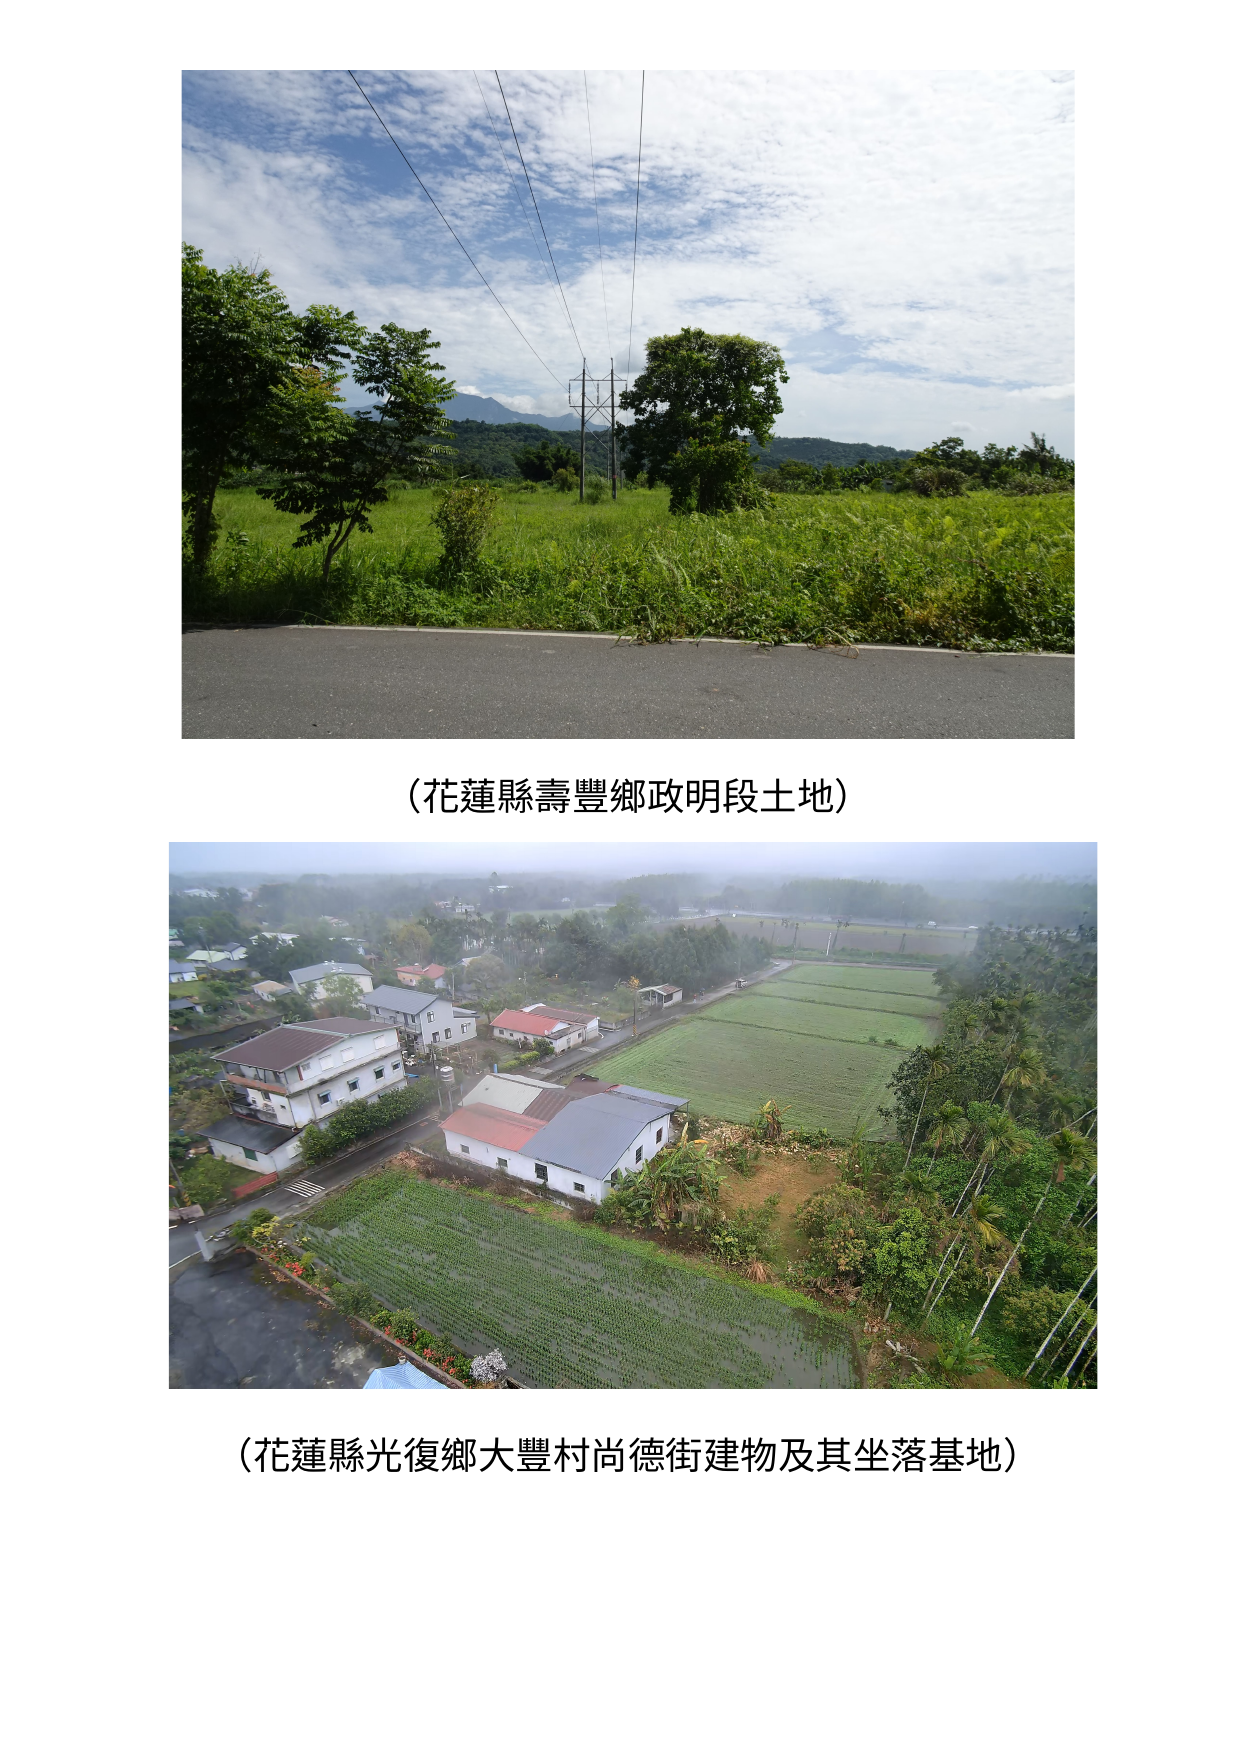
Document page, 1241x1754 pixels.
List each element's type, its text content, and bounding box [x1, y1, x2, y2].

picture [168, 842, 1098, 1390]
text （花蓮縣壽豐鄉政明段土地） [169, 757, 1087, 832]
picture [181, 70, 1075, 739]
text （花蓮縣光復鄉大豐村尚德街建物及其坐落基地） [169, 1416, 1087, 1491]
